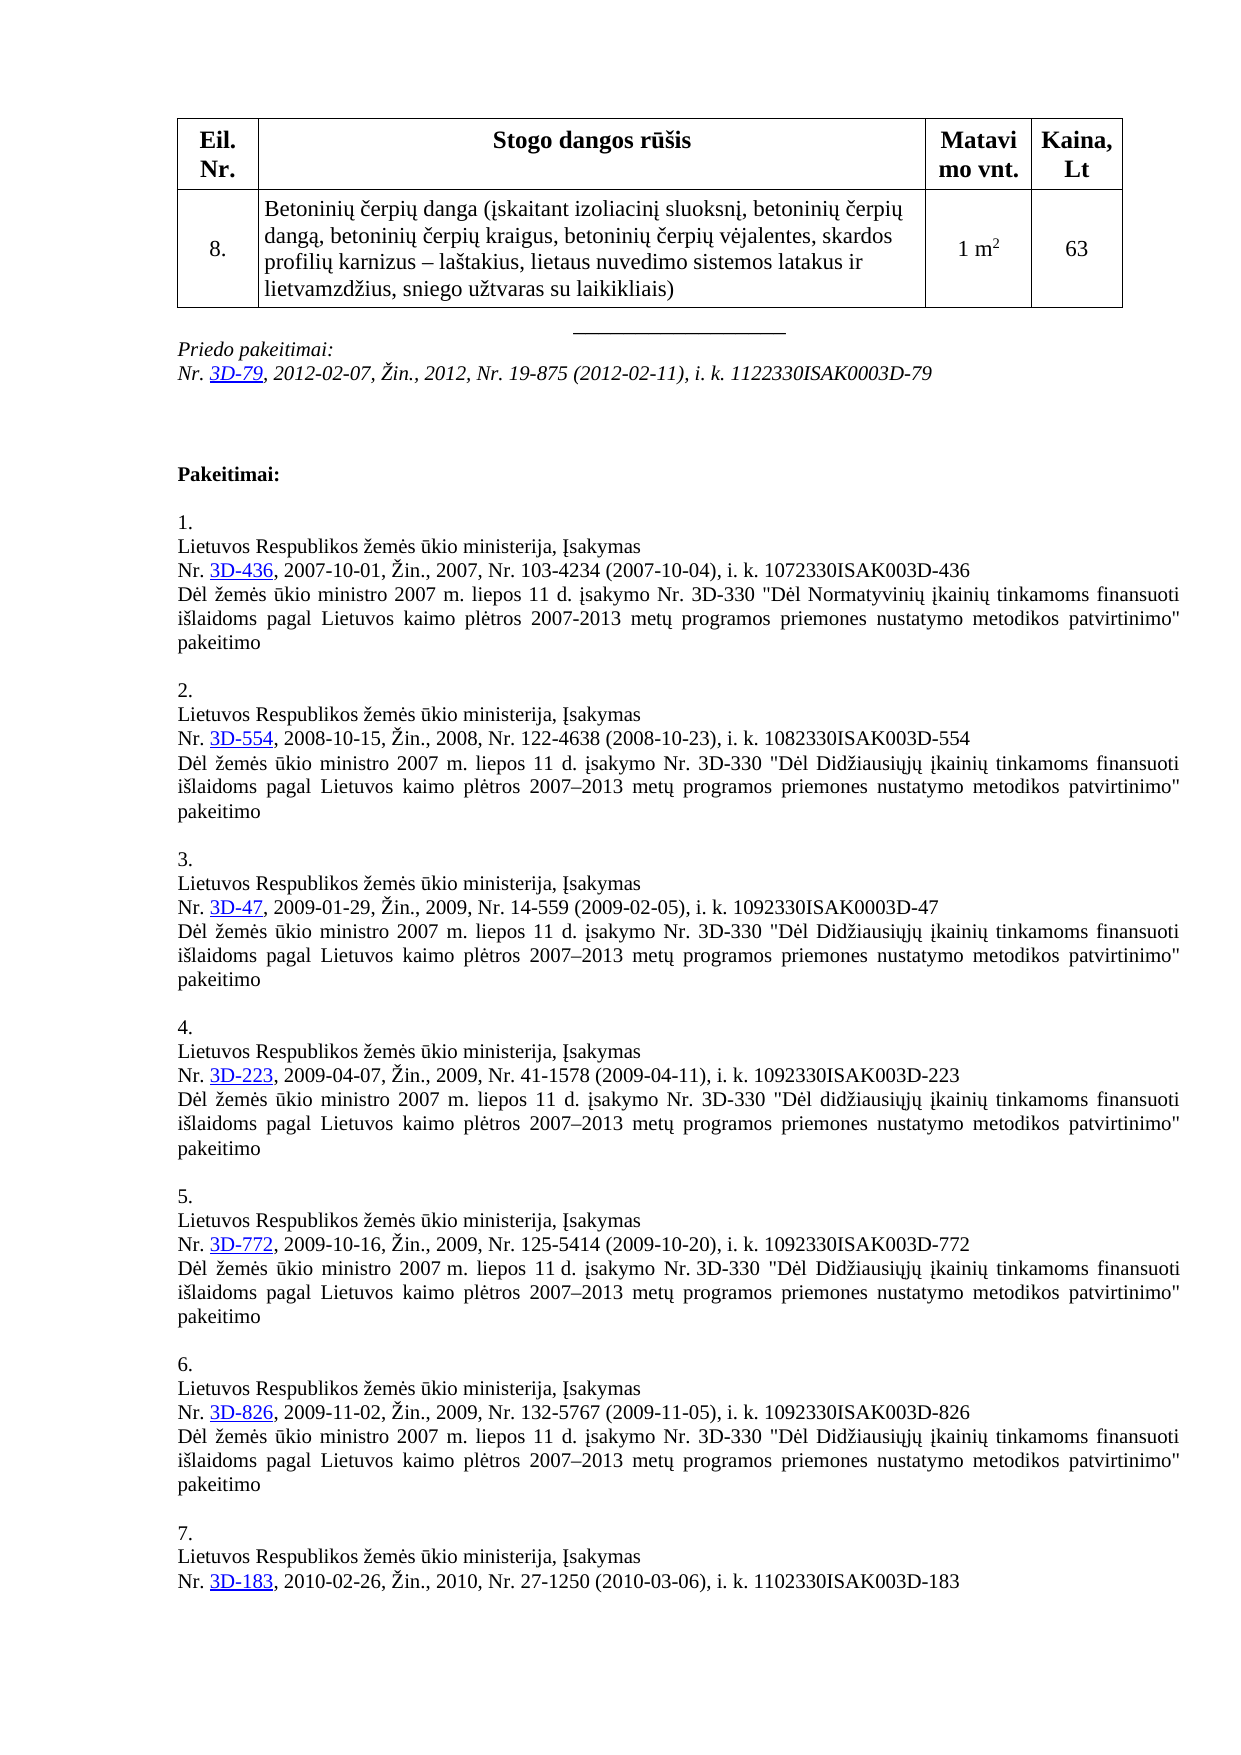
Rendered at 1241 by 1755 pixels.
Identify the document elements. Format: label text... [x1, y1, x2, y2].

text Dėl žemės ūkio ministro 2007 m. liepos 11 d. įsakymo Nr. 3D-330 "Dėl Didžiausiųjų įkainių tinkamoms finansuoti išlaidoms pagal Lietuvos kaimo plėtros 2007–2013 metų programos priemones nustatymo metodikos patvirtinimo" pakeitimo [177, 750, 1181, 823]
table_header Matavimo vnt. [926, 119, 1031, 188]
text Lietuvos Respublikos žemės ūkio ministerija, Įsakymas [177, 1208, 1181, 1232]
text 7. [177, 1520, 1181, 1544]
text Lietuvos Respublikos žemės ūkio ministerija, Įsakymas [177, 871, 1181, 895]
table_cell 63 [1032, 190, 1122, 307]
text Nr. 3D-183, 2010-02-26, Žin., 2010, Nr. 27-1250 (2010-03-06), i. k. 1102330ISAK003D-183 [177, 1568, 1181, 1593]
text Lietuvos Respublikos žemės ūkio ministerija, Įsakymas [177, 1376, 1181, 1400]
text _________________ [177, 308, 1181, 337]
text Nr. 3D-554, 2008-10-15, Žin., 2008, Nr. 122-4638 (2008-10-23), i. k. 1082330ISAK003D-554 [177, 726, 1181, 750]
table_header Stogo dangos rūšis [259, 119, 925, 188]
table_cell 1 m2 [926, 190, 1031, 307]
table_cell Betoninių čerpių danga (įskaitant izoliacinį sluoksnį, betoninių čerpių dangą, betoninių čerpių kraigus, betoninių čerpių vėjalentes, skardos profilių karnizus – laštakius, lietaus nuvedimo sistemos latakus ir lietvamzdžius, sniego užtvaras su laikikliais) [259, 190, 925, 307]
text Dėl žemės ūkio ministro 2007 m. liepos 11 d. įsakymo Nr. 3D-330 "Dėl Didžiausiųjų įkainių tinkamoms finansuoti išlaidoms pagal Lietuvos kaimo plėtros 2007–2013 metų programos priemones nustatymo metodikos patvirtinimo" pakeitimo [177, 1424, 1181, 1496]
text Pakeitimai: [177, 462, 1181, 486]
text Dėl žemės ūkio ministro 2007 m. liepos 11 d. įsakymo Nr. 3D-330 "Dėl didžiausiųjų įkainių tinkamoms finansuoti išlaidoms pagal Lietuvos kaimo plėtros 2007–2013 metų programos priemones nustatymo metodikos patvirtinimo" pakeitimo [177, 1087, 1181, 1159]
text Dėl žemės ūkio ministro 2007 m. liepos 11 d. įsakymo Nr. 3D-330 "Dėl Normatyvinių įkainių tinkamoms finansuoti išlaidoms pagal Lietuvos kaimo plėtros 2007-2013 metų programos priemones nustatymo metodikos patvirtinimo" pakeitimo [177, 582, 1181, 654]
text Nr. 3D-772, 2009-10-16, Žin., 2009, Nr. 125-5414 (2009-10-20), i. k. 1092330ISAK003D-772 [177, 1232, 1181, 1256]
text Dėl žemės ūkio ministro 2007 m. liepos 11 d. įsakymo Nr. 3D-330 "Dėl Didžiausiųjų įkainių tinkamoms finansuoti išlaidoms pagal Lietuvos kaimo plėtros 2007–2013 metų programos priemones nustatymo metodikos patvirtinimo" pakeitimo [177, 1256, 1181, 1328]
table_header Kaina, Lt [1032, 119, 1122, 188]
text Lietuvos Respublikos žemės ūkio ministerija, Įsakymas [177, 702, 1181, 726]
table_cell 8. [178, 190, 258, 307]
text 4. [177, 1015, 1181, 1039]
text 1. [177, 510, 1181, 534]
text Nr. 3D-223, 2009-04-07, Žin., 2009, Nr. 41-1578 (2009-04-11), i. k. 1092330ISAK003D-223 [177, 1063, 1181, 1087]
text 5. [177, 1183, 1181, 1208]
text Lietuvos Respublikos žemės ūkio ministerija, Įsakymas [177, 1039, 1181, 1063]
text 2. [177, 678, 1181, 702]
text Nr. 3D-826, 2009-11-02, Žin., 2009, Nr. 132-5767 (2009-11-05), i. k. 1092330ISAK003D-826 [177, 1400, 1181, 1424]
text Nr. 3D-436, 2007-10-01, Žin., 2007, Nr. 103-4234 (2007-10-04), i. k. 1072330ISAK003D-436 [177, 558, 1181, 582]
text Nr. 3D-79, 2012-02-07, Žin., 2012, Nr. 19-875 (2012-02-11), i. k. 1122330ISAK0003D-79 [177, 361, 1181, 385]
text 6. [177, 1352, 1181, 1376]
table_header Eil. Nr. [178, 119, 258, 188]
text 3. [177, 847, 1181, 871]
text Lietuvos Respublikos žemės ūkio ministerija, Įsakymas [177, 1544, 1181, 1568]
text Nr. 3D-47, 2009-01-29, Žin., 2009, Nr. 14-559 (2009-02-05), i. k. 1092330ISAK0003D-47 [177, 895, 1181, 919]
text Lietuvos Respublikos žemės ūkio ministerija, Įsakymas [177, 534, 1181, 558]
text Priedo pakeitimai: [177, 337, 1181, 361]
text Dėl žemės ūkio ministro 2007 m. liepos 11 d. įsakymo Nr. 3D-330 "Dėl Didžiausiųjų įkainių tinkamoms finansuoti išlaidoms pagal Lietuvos kaimo plėtros 2007–2013 metų programos priemones nustatymo metodikos patvirtinimo" pakeitimo [177, 919, 1181, 991]
